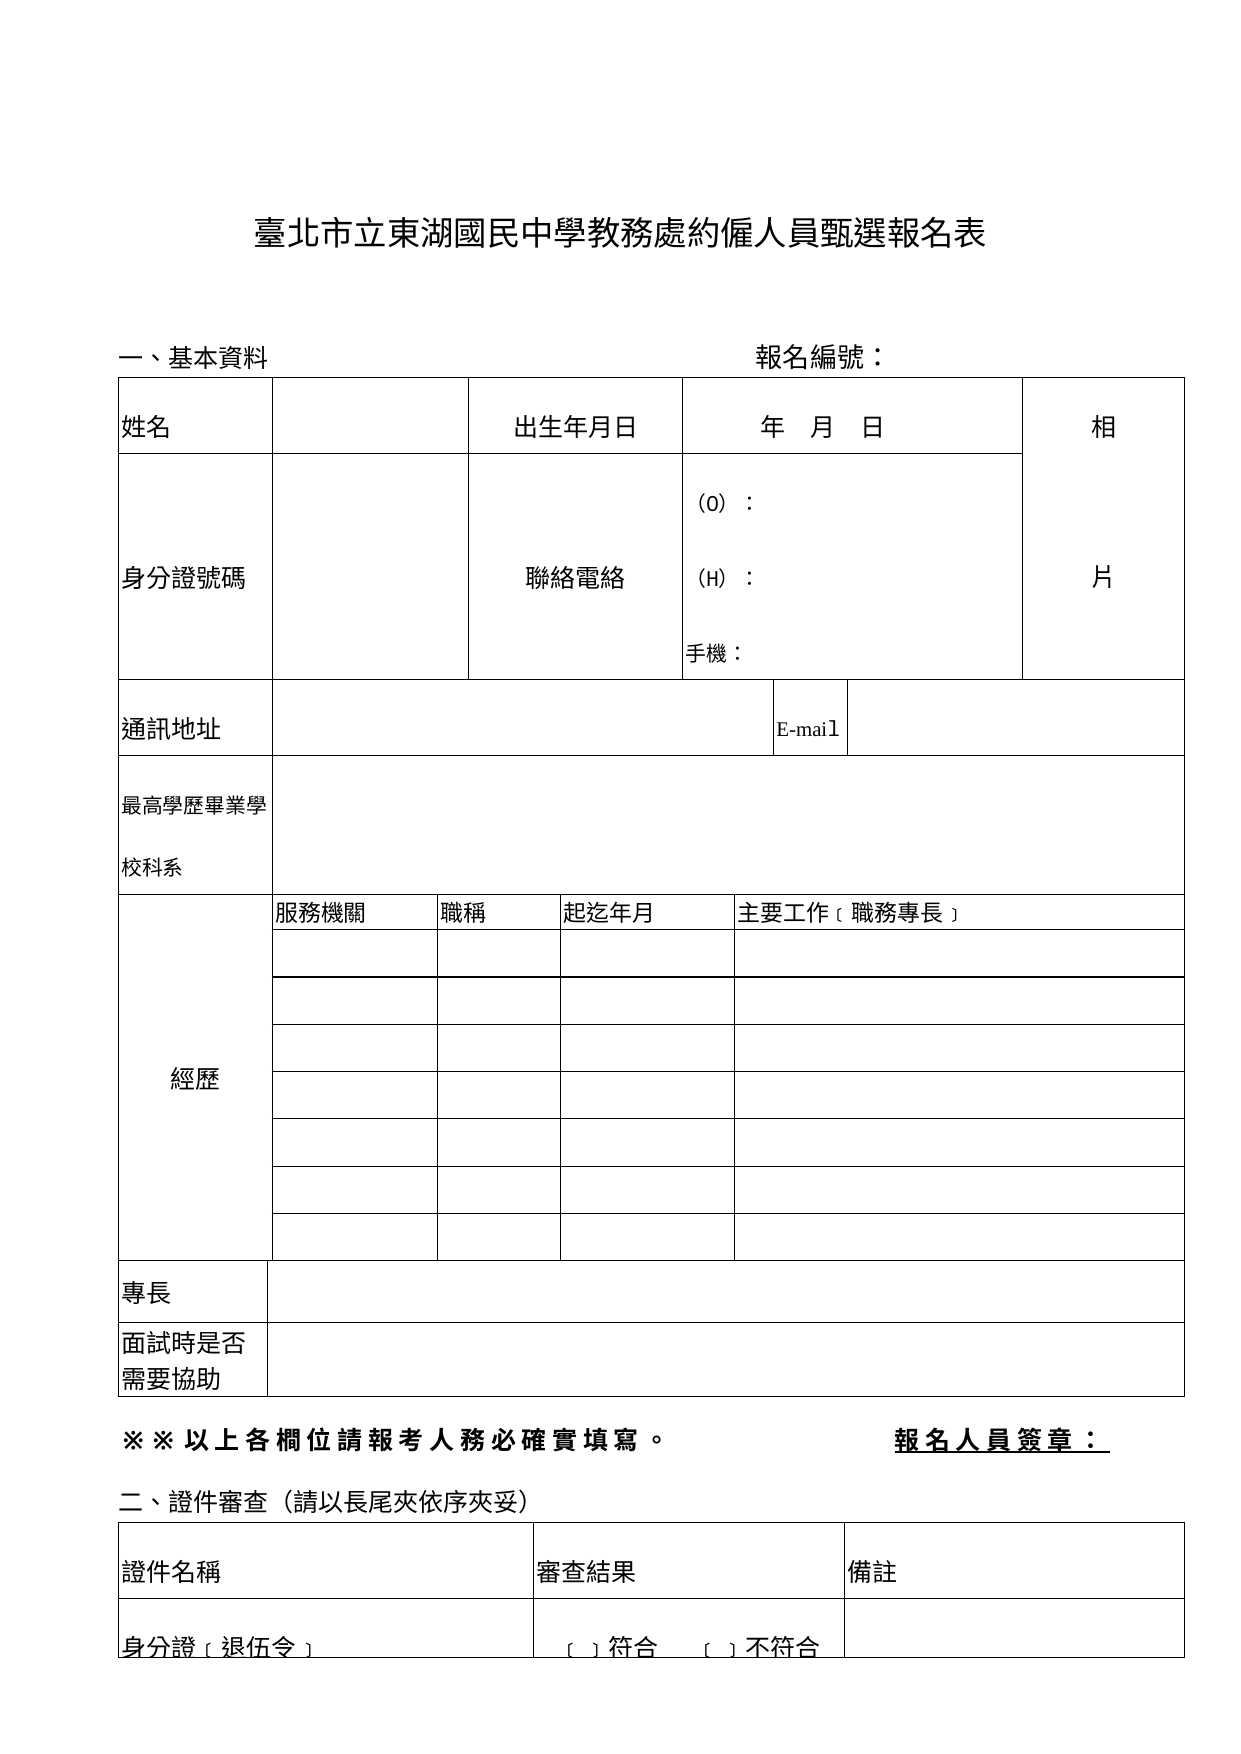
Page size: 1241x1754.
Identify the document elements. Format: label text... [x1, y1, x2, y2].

table_cell [438, 1119, 560, 1166]
table_header 備註 [845, 1523, 1184, 1598]
table_cell [561, 1119, 734, 1166]
table_cell [268, 1261, 1184, 1322]
table_cell [273, 1167, 437, 1213]
table_header 年 月 日 [683, 378, 1022, 453]
table_header [273, 378, 468, 453]
table_header 相 片 [1023, 378, 1184, 679]
table_cell [735, 1025, 1184, 1071]
table_cell 面試時是否需要協助 [119, 1323, 267, 1396]
table_cell 經歷 [119, 895, 272, 1260]
table_cell [438, 1072, 560, 1118]
table_cell ﹝﹞符合 ﹝﹞不符合 [534, 1599, 844, 1657]
table_cell （O）： （H）： 手機： [683, 454, 1022, 679]
table_cell [438, 978, 560, 1024]
table_cell 專長 [119, 1261, 267, 1322]
table_cell [735, 1072, 1184, 1118]
table_cell [273, 1119, 437, 1166]
table_cell [561, 1167, 734, 1213]
table_header 出生年月日 [469, 378, 682, 453]
table_cell 起迄年月 [561, 895, 734, 929]
table_cell [845, 1599, 1184, 1657]
text 臺北市立東湖國民中學教務處約僱人員甄選報名表 [118, 189, 1122, 252]
table_cell [273, 756, 1184, 894]
table_cell [561, 1214, 734, 1260]
table_cell [273, 1072, 437, 1118]
table_cell [561, 1072, 734, 1118]
table_cell 主要工作﹝職務專長﹞ [735, 895, 1184, 929]
table_cell [735, 1214, 1184, 1260]
text ※※以上各橺位請報考人務必確實填寫。 報名人員簽章： 二、證件審查（請以長尾夾依序夾妥） [118, 1397, 1122, 1522]
table_cell [438, 1214, 560, 1260]
table_cell [735, 978, 1184, 1024]
table_cell 服務機關 [273, 895, 437, 929]
table_header 審查結果 [534, 1523, 844, 1598]
table_cell [735, 930, 1184, 976]
table_header 證件名稱 [119, 1523, 533, 1598]
table_cell [848, 680, 1184, 755]
table_cell [438, 1025, 560, 1071]
table_cell [273, 978, 437, 1024]
table_cell 身分證﹝退伍令﹞ [119, 1599, 533, 1657]
table_cell [438, 930, 560, 976]
table_cell [273, 930, 437, 976]
table_cell [735, 1167, 1184, 1213]
table_cell [268, 1323, 1184, 1396]
table_cell [438, 1167, 560, 1213]
text 一、基本資料 報名編號： [118, 314, 1122, 377]
table_cell [561, 930, 734, 976]
table_cell [561, 1025, 734, 1071]
table_cell 最高學歷畢業學校科系 [119, 756, 272, 894]
table_cell [273, 680, 773, 755]
table_header 姓名 [119, 378, 272, 453]
table_cell [273, 454, 468, 679]
table_cell 身分證號碼 [119, 454, 272, 679]
table_cell 職稱 [438, 895, 560, 929]
table_cell 通訊地址 [119, 680, 272, 755]
table_cell E-mail [774, 680, 847, 755]
table_cell [735, 1119, 1184, 1166]
table_cell [273, 1214, 437, 1260]
table_cell [561, 978, 734, 1024]
table_cell [273, 1025, 437, 1071]
table_cell 聯絡電絡 [469, 454, 682, 679]
